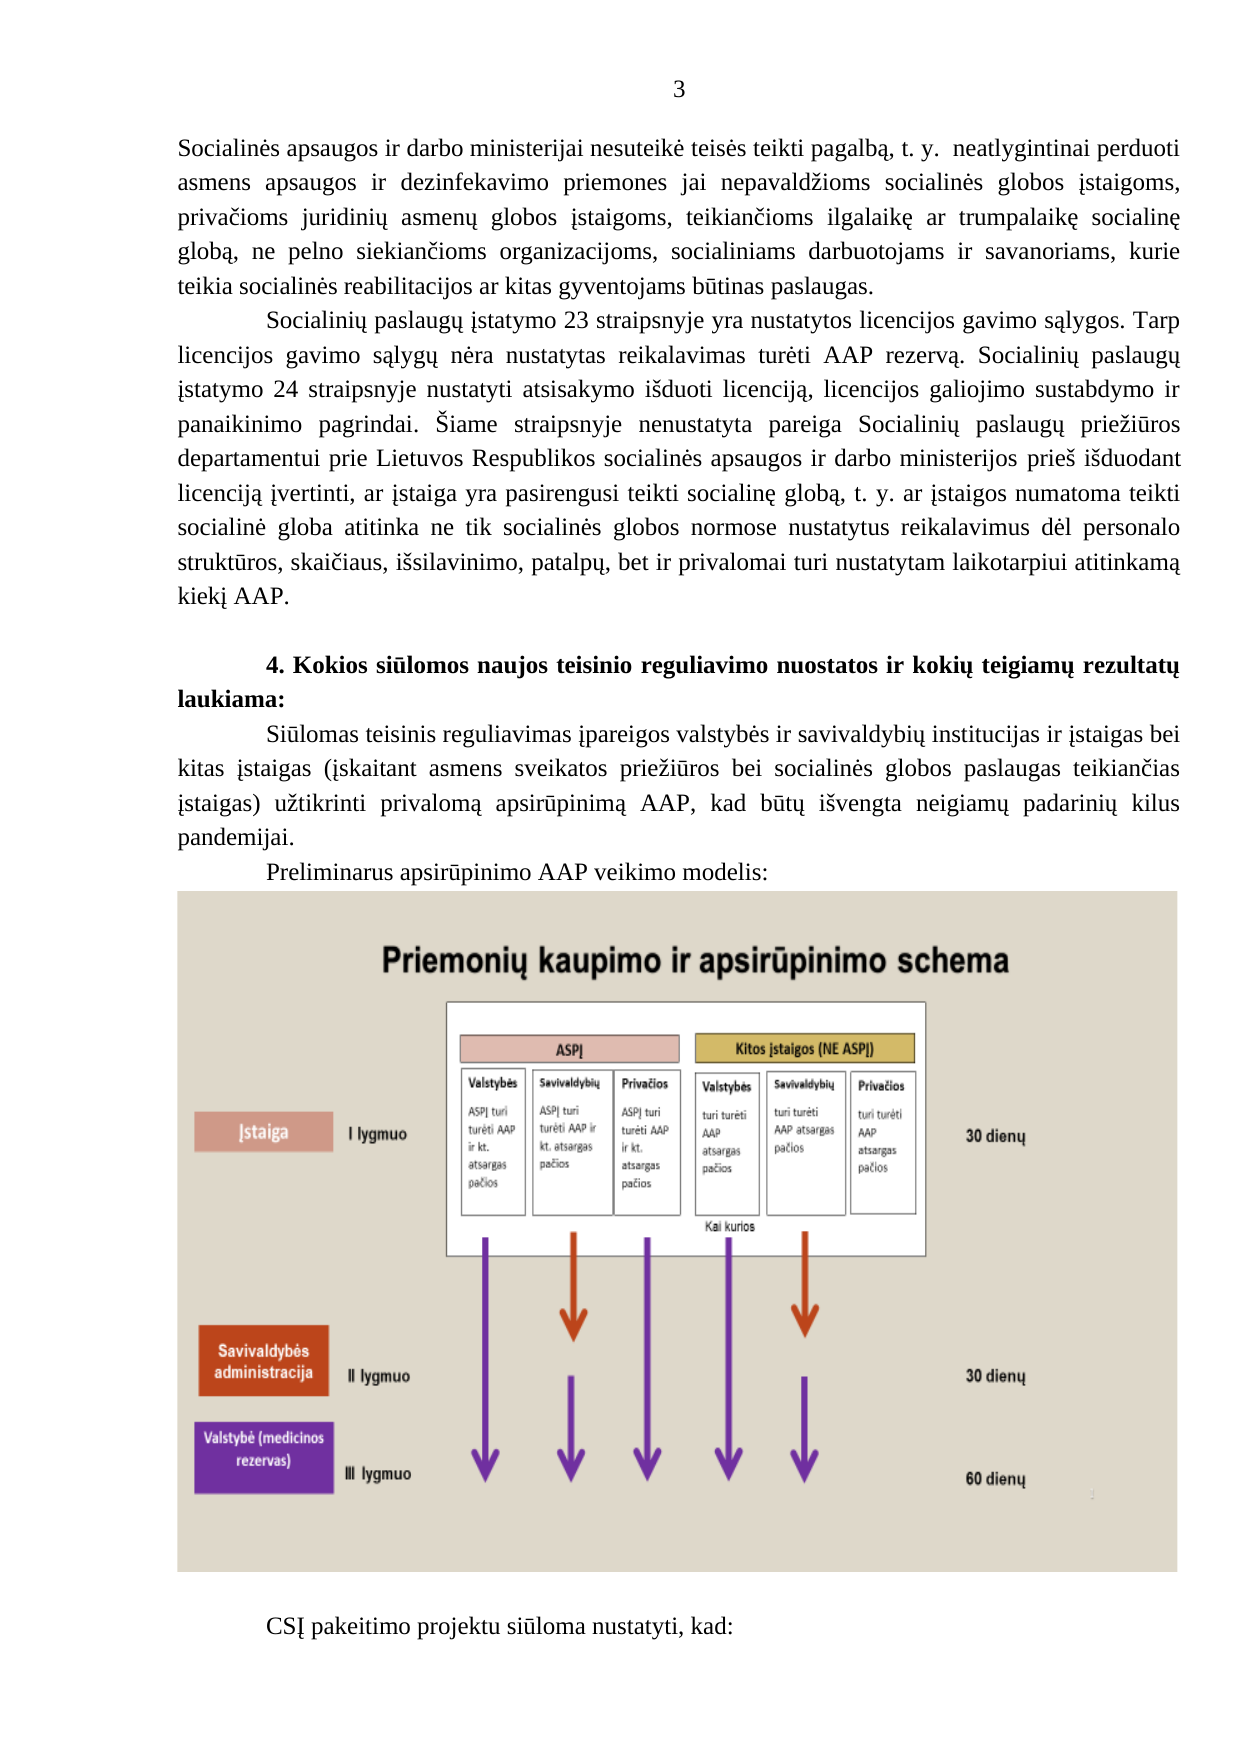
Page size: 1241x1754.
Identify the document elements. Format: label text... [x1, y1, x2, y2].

text Socialinių paslaugų įstatymo 23 straipsnyje yra nustatytos licencijos gavimo sąlygos. Tarp licencijos gavimo sąlygų nėra nustatytas reikalavimas turėti AAP rezervą. Socialinių paslaugų įstatymo 24 straipsnyje nustatyti atsisakymo išduoti licenciją, licencijos galiojimo sustabdymo ir panaikinimo pagrindai. Šiame straipsnyje nenustatyta pareiga Socialinių paslaugų priežiūros departamentui prie Lietuvos Respublikos socialinės apsaugos ir darbo ministerijos prieš išduodant licenciją įvertinti, ar įstaiga yra pasirengusi teikti socialinę globą, t. y. ar įstaigos numatoma teikti socialinė globa atitinka ne tik socialinės globos normose nustatytus reikalavimus dėl personalo struktūros, skaičiaus, išsilavinimo, patalpų, bet ir privalomai turi nustatytam laikotarpiui atitinkamą kiekį AAP. [177, 305, 1181, 610]
text CSĮ pakeitimo projektu siūloma nustatyti, kad: [177, 1611, 1181, 1640]
text 4. Kokios siūlomos naujos teisinio reguliavimo nuostatos ir kokių teigiamų rezultatų laukiama: [177, 650, 1181, 713]
text Socialinės apsaugos ir darbo ministerijai nesuteikė teisės teikti pagalbą, t. y. neatlygintinai perduoti asmens apsaugos ir dezinfekavimo priemones jai nepavaldžioms socialinės globos įstaigoms, privačioms juridinių asmenų globos įstaigoms, teikiančioms ilgalaikę ar trumpalaikę socialinę globą, ne pelno siekiančioms organizacijoms, socialiniams darbuotojams ir savanoriams, kurie teikia socialinės reabilitacijos ar kitas gyventojams būtinas paslaugas. [177, 133, 1181, 299]
text Siūlomas teisinis reguliavimas įpareigos valstybės ir savivaldybių institucijas ir įstaigas bei kitas įstaigas (įskaitant asmens sveikatos priežiūros bei socialinės globos paslaugas teikiančias įstaigas) užtikrinti privalomą apsirūpinimą AAP, kad būtų išvengta neigiamų padarinių kilus pandemijai. [177, 719, 1181, 851]
text Preliminarus apsirūpinimo AAP veikimo modelis: [177, 857, 1181, 886]
